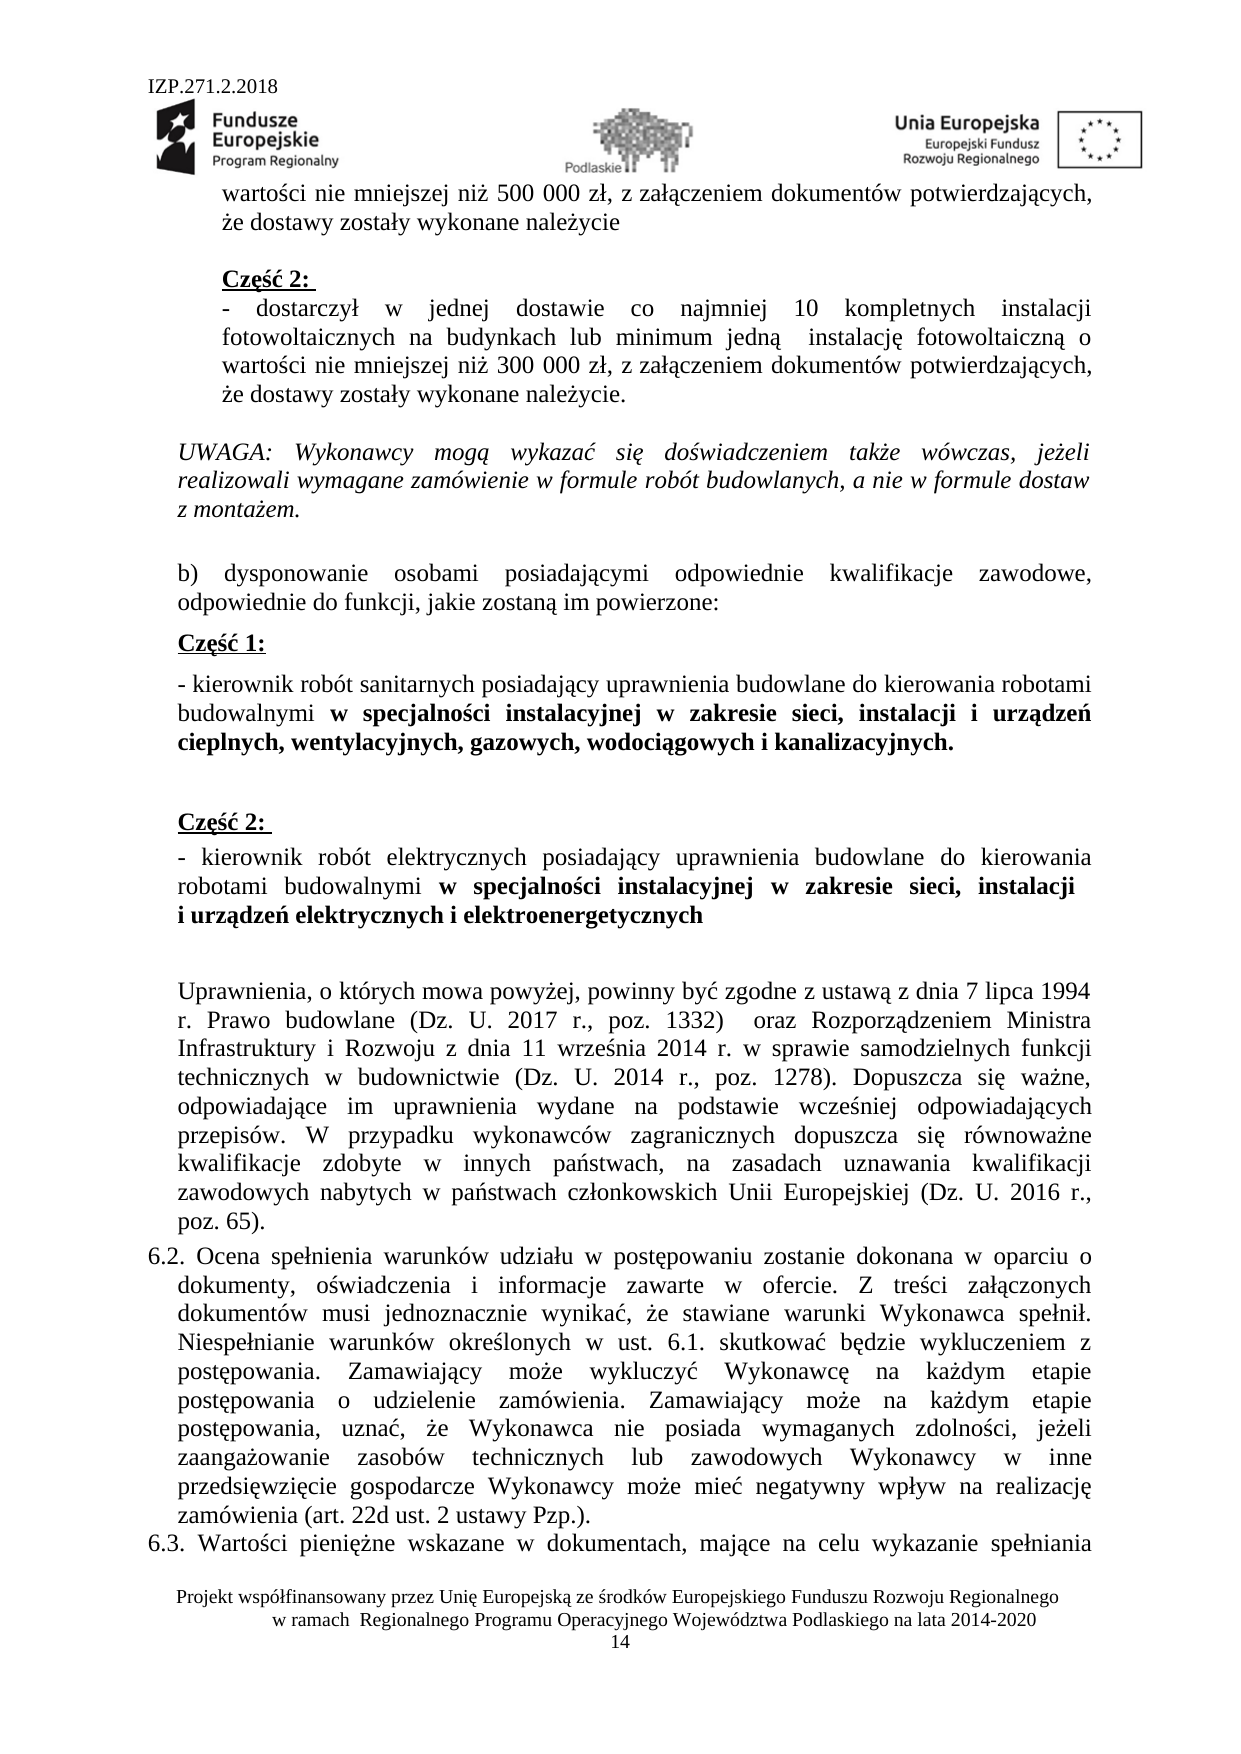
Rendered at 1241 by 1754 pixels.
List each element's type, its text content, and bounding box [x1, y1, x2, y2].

text Uprawnienia, o których mowa powyżej, powinny być zgodne z ustawą z dnia 7 lipca 1994 r. Prawo budowlane (Dz. U. 2017 r., poz. 1332) oraz Rozporządzeniem Ministra Infrastruktury i Rozwoju z dnia 11 września 2014 r. w sprawie samodzielnych funkcji technicznych w budownictwie (Dz. U. 2014 r., poz. 1278). Dopuszcza się ważne, odpowiadające im uprawnienia wydane na podstawie wcześniej odpowiadających przepisów. W przypadku wykonawców zagranicznych dopuszcza się równoważne kwalifikacje zdobyte w innych państwach, na zasadach uznawania kwalifikacji zawodowych nabytych w państwach członkowskich Unii Europejskiej (Dz. U. 2016 r., poz. 65). [177, 976, 1092, 1235]
text Część 2: [177, 807, 1092, 836]
text Część 2: [222, 264, 1092, 293]
text - kierownik robót elektrycznych posiadający uprawnienia budowlane do kierowania robotami budowalnymi w specjalności instalacyjnej w zakresie sieci, instalacji i urządzeń elektrycznych i elektroenergetycznych [177, 842, 1092, 928]
text - kierownik robót sanitarnych posiadający uprawnienia budowlane do kierowania robotami budowalnymi w specjalności instalacyjnej w zakresie sieci, instalacji i urządzeń cieplnych, wentylacyjnych, gazowych, wodociągowych i kanalizacyjnych. [177, 669, 1092, 755]
text wartości nie mniejszej niż 500 000 zł, z załączeniem dokumentów potwierdzających, że dostawy zostały wykonane należycie [222, 178, 1092, 235]
text UWAGA: Wykonawcy mogą wykazać się doświadczeniem także wówczas, jeżeli realizowali wymagane zamówienie w formule robót budowlanych, a nie w formule dostaw z montażem. [177, 437, 1092, 523]
text b) dysponowanie osobami posiadającymi odpowiednie kwalifikacje zawodowe, odpowiednie do funkcji, jakie zostaną im powierzone: [177, 558, 1092, 615]
text Część 1: [177, 628, 1092, 657]
text 6.3. Wartości pieniężne wskazane w dokumentach, mające na celu wykazanie spełniania [148, 1528, 1092, 1557]
text 6.2. Ocena spełnienia warunków udziału w postępowaniu zostanie dokonana w oparciu o dokumenty, oświadczenia i informacje zawarte w ofercie. Z treści załączonych dokumentów musi jednoznacznie wynikać, że stawiane warunki Wykonawca spełnił. Niespełnianie warunków określonych w ust. 6.1. skutkować będzie wykluczeniem z postępowania. Zamawiający może wykluczyć Wykonawcę na każdym etapie postępowania o udzielenie zamówienia. Zamawiający może na każdym etapie postępowania, uznać, że Wykonawca nie posiada wymaganych zdolności, jeżeli zaangażowanie zasobów technicznych lub zawodowych Wykonawcy w inne przedsięwzięcie gospodarcze Wykonawcy może mieć negatywny wpływ na realizację zamówienia (art. 22d ust. 2 ustawy Pzp.). [148, 1241, 1092, 1528]
text - dostarczył w jednej dostawie co najmniej 10 kompletnych instalacji fotowoltaicznych na budynkach lub minimum jedną instalację fotowoltaiczną o wartości nie mniejszej niż 300 000 zł, z załączeniem dokumentów potwierdzających, że dostawy zostały wykonane należycie. [222, 293, 1092, 408]
